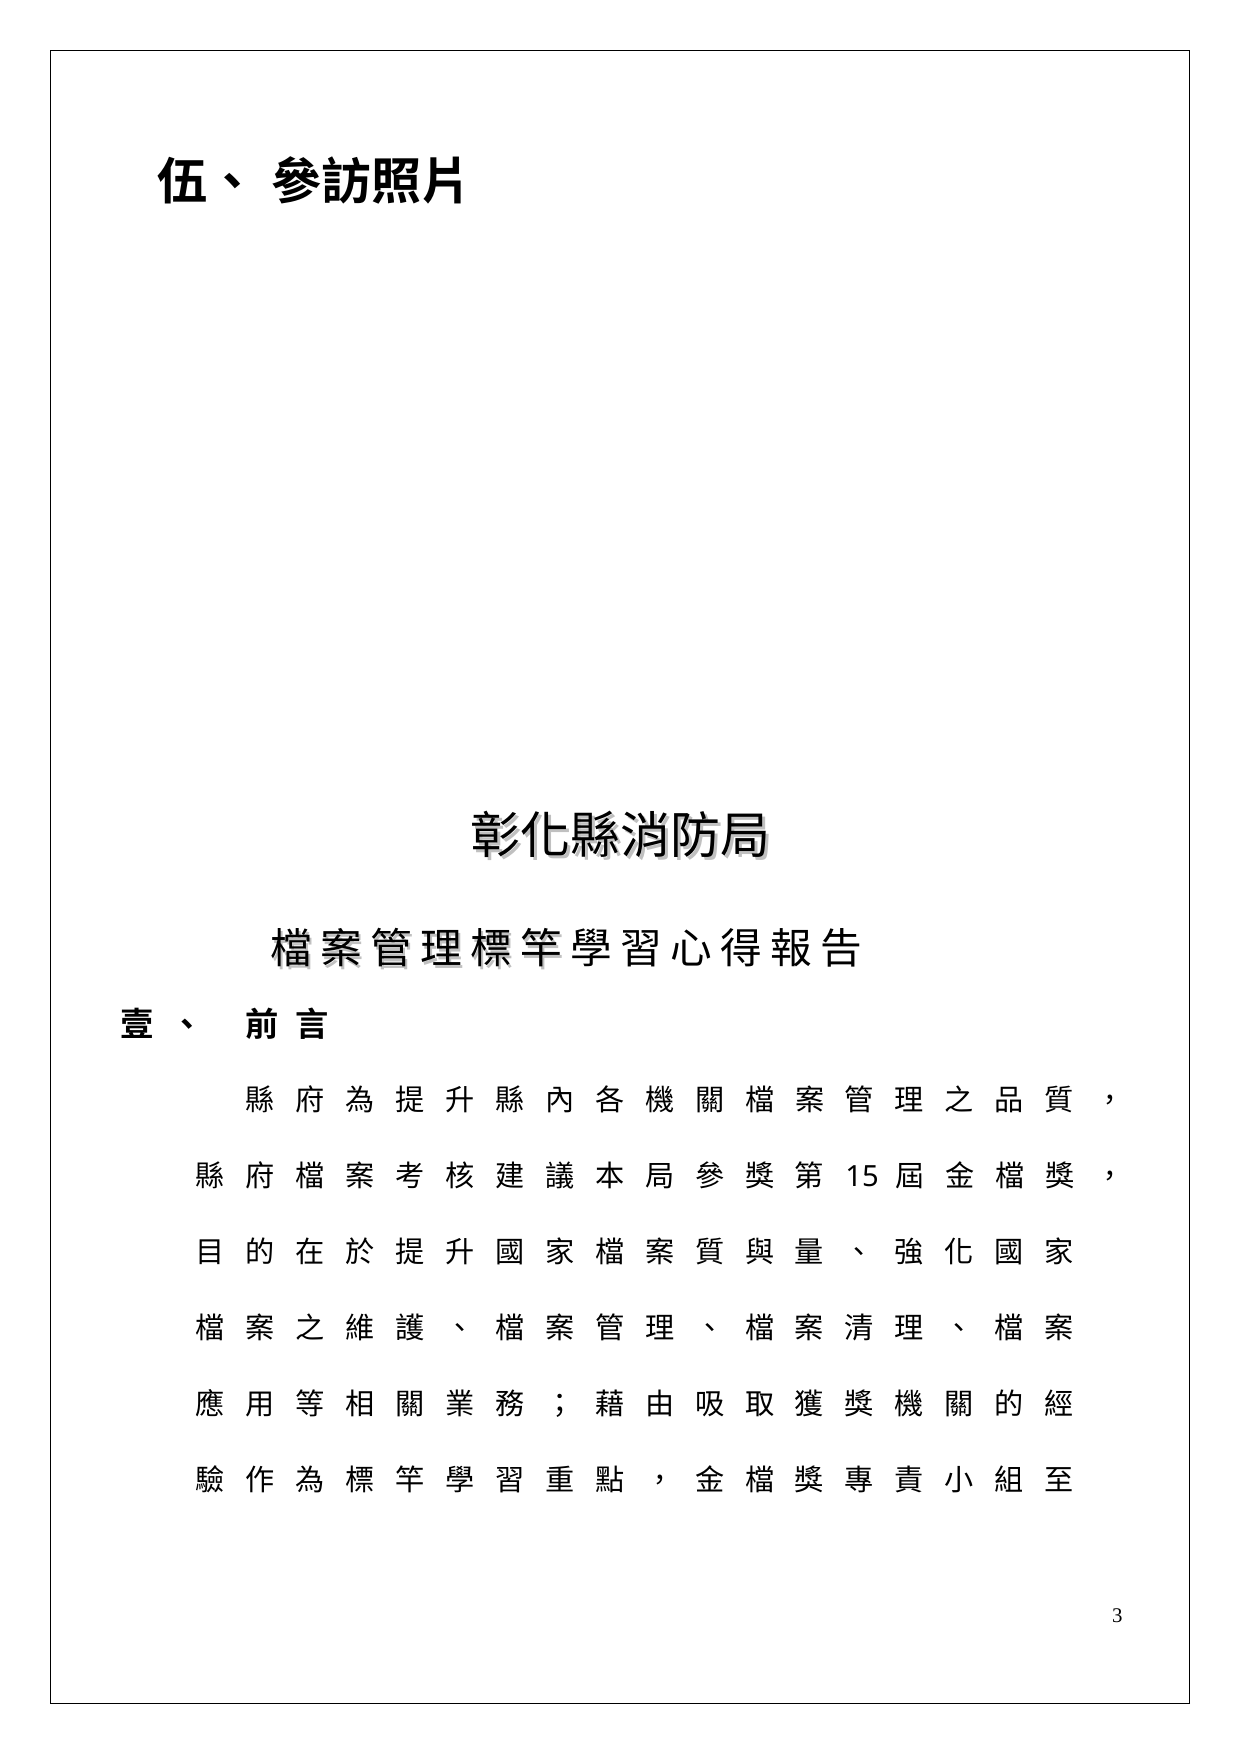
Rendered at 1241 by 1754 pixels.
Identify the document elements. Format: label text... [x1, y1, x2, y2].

text 彰化縣消防局 [120, 793, 1120, 869]
text 縣府為提升縣內各機關檔案管理之品質，縣府檔案考核建議本局參獎第15屆金檔獎，目的在於提升國家檔案質與量、強化國家檔案之維護、檔案管理、檔案清理、檔案應用等相關業務；藉由吸取獲獎機關的經驗作為標竿學習重點，金檔獎專責小組至榮獲第12屆金檔獎之鹿港地政事務所參訪，觀摩該所之優點，以作為本局推動金檔獎之業務參考。 [170, 1059, 1120, 1516]
list 參訪照片 [158, 142, 1120, 214]
text 檔案管理標竿學習心得報告 [120, 907, 1120, 983]
list 前言 [120, 983, 1120, 1059]
